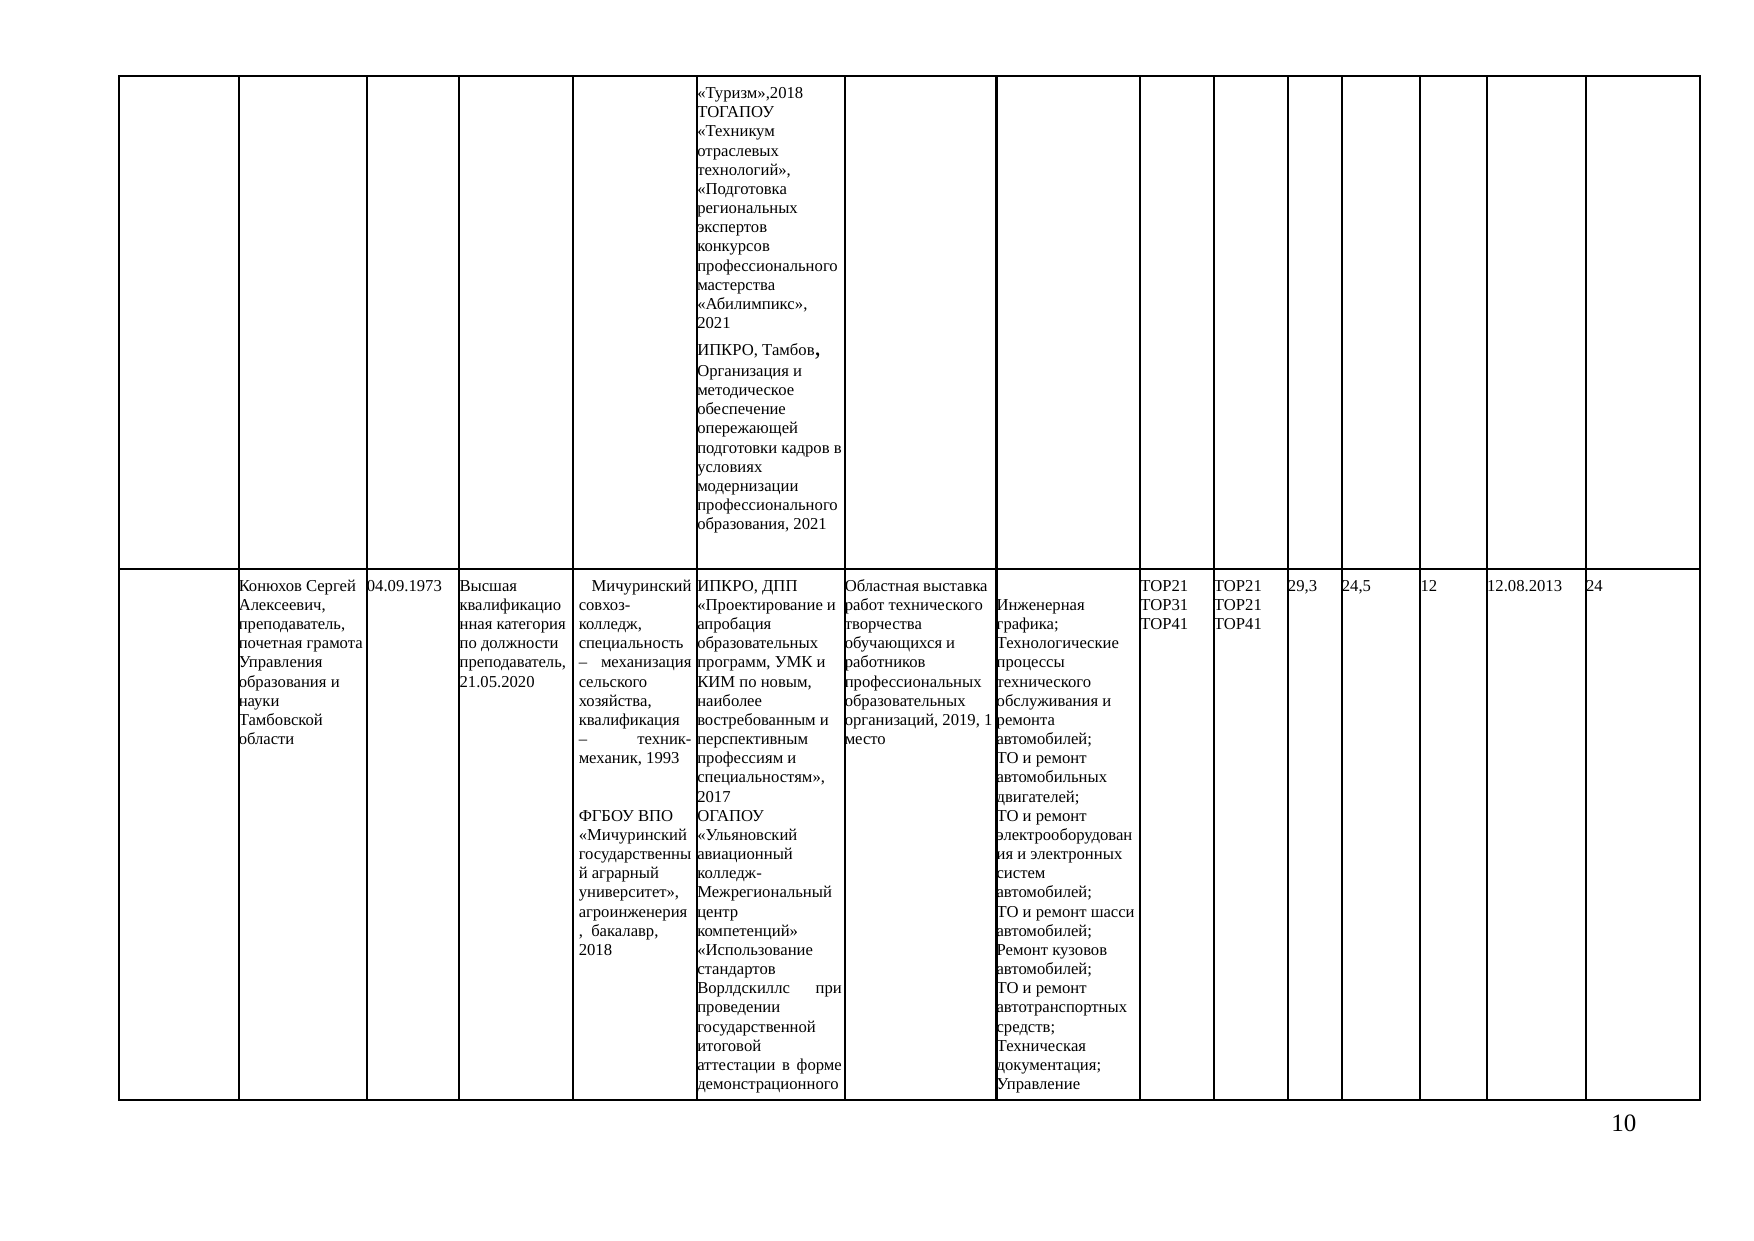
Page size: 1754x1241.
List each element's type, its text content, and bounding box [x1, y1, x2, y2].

table_cell [1587, 77, 1699, 568]
table_cell [1141, 77, 1213, 568]
table_cell [846, 77, 995, 568]
table_cell 04.09.1973 [368, 570, 458, 1099]
table_cell Мичуринский совхоз-колледж, специальность – механизация сельского хозяйства, квалификация – техник-механик, 1993 ФГБОУ ВПО «Мичуринский государственный аграрный университет», агроинженерия, бакалавр, 2018 [574, 570, 696, 1099]
table_cell 24 [1587, 570, 1699, 1099]
table_cell [240, 77, 366, 568]
table_cell [368, 77, 458, 568]
table_cell [1421, 77, 1486, 568]
table_cell [120, 570, 238, 1099]
table_cell ТОР21 ТОР21 ТОР41 [1215, 570, 1287, 1099]
table_cell Высшая квалификационная категория по должности преподаватель, 21.05.2020 [460, 570, 572, 1099]
table_cell Конюхов Сергей Алексеевич, преподаватель, почетная грамота Управления образования и науки Тамбовской области [240, 570, 366, 1099]
table_cell Областная выставка работ технического творчества обучающихся и работников профессиональных образовательных организаций, 2019, 1 место [846, 570, 995, 1099]
table_cell [1343, 77, 1419, 568]
table_cell «Туризм»,2018 ТОГАПОУ «Техникум отраслевых технологий», «Подготовка региональных экспертов конкурсов профессионального мастерства «Абилимпикс», 2021 ИПКРО, Тамбов, Организация и методическое обеспечение опережающей подготовки кадров в условиях модернизации профессионального образования, 2021 [698, 77, 844, 568]
table_cell [998, 77, 1139, 568]
table_cell 12.08.2013 [1488, 570, 1585, 1099]
table_cell [460, 77, 572, 568]
table_cell [574, 77, 696, 568]
table_cell ТОР21 ТОР31 ТОР41 [1141, 570, 1213, 1099]
table_cell 12 [1421, 570, 1486, 1099]
table_cell ИПКРО, ДПП «Проектирование и апробация образовательных программ, УМК и КИМ по новым, наиболее востребованным и перспективным профессиям и специальностям», 2017 ОГАПОУ «Ульяновский авиационный колледж-Межрегиональный центр компетенций» «Использование стандартов Ворлдскиллс при проведении государственной итоговой аттестации в форме демонстрационного [698, 570, 844, 1099]
table_cell [120, 77, 238, 568]
table_cell [1215, 77, 1287, 568]
table_cell [1488, 77, 1585, 568]
table_cell Инженерная графика; Технологические процессы технического обслуживания и ремонта автомобилей; ТО и ремонт автомобильных двигателей; ТО и ремонт электрооборудования и электронных систем автомобилей; ТО и ремонт шасси автомобилей; Ремонт кузовов автомобилей; ТО и ремонт автотранспортных средств; Техническая документация; Управление [998, 570, 1139, 1099]
table_cell [1289, 77, 1341, 568]
table_cell 29,3 [1289, 570, 1341, 1099]
table_cell 24,5 [1343, 570, 1419, 1099]
